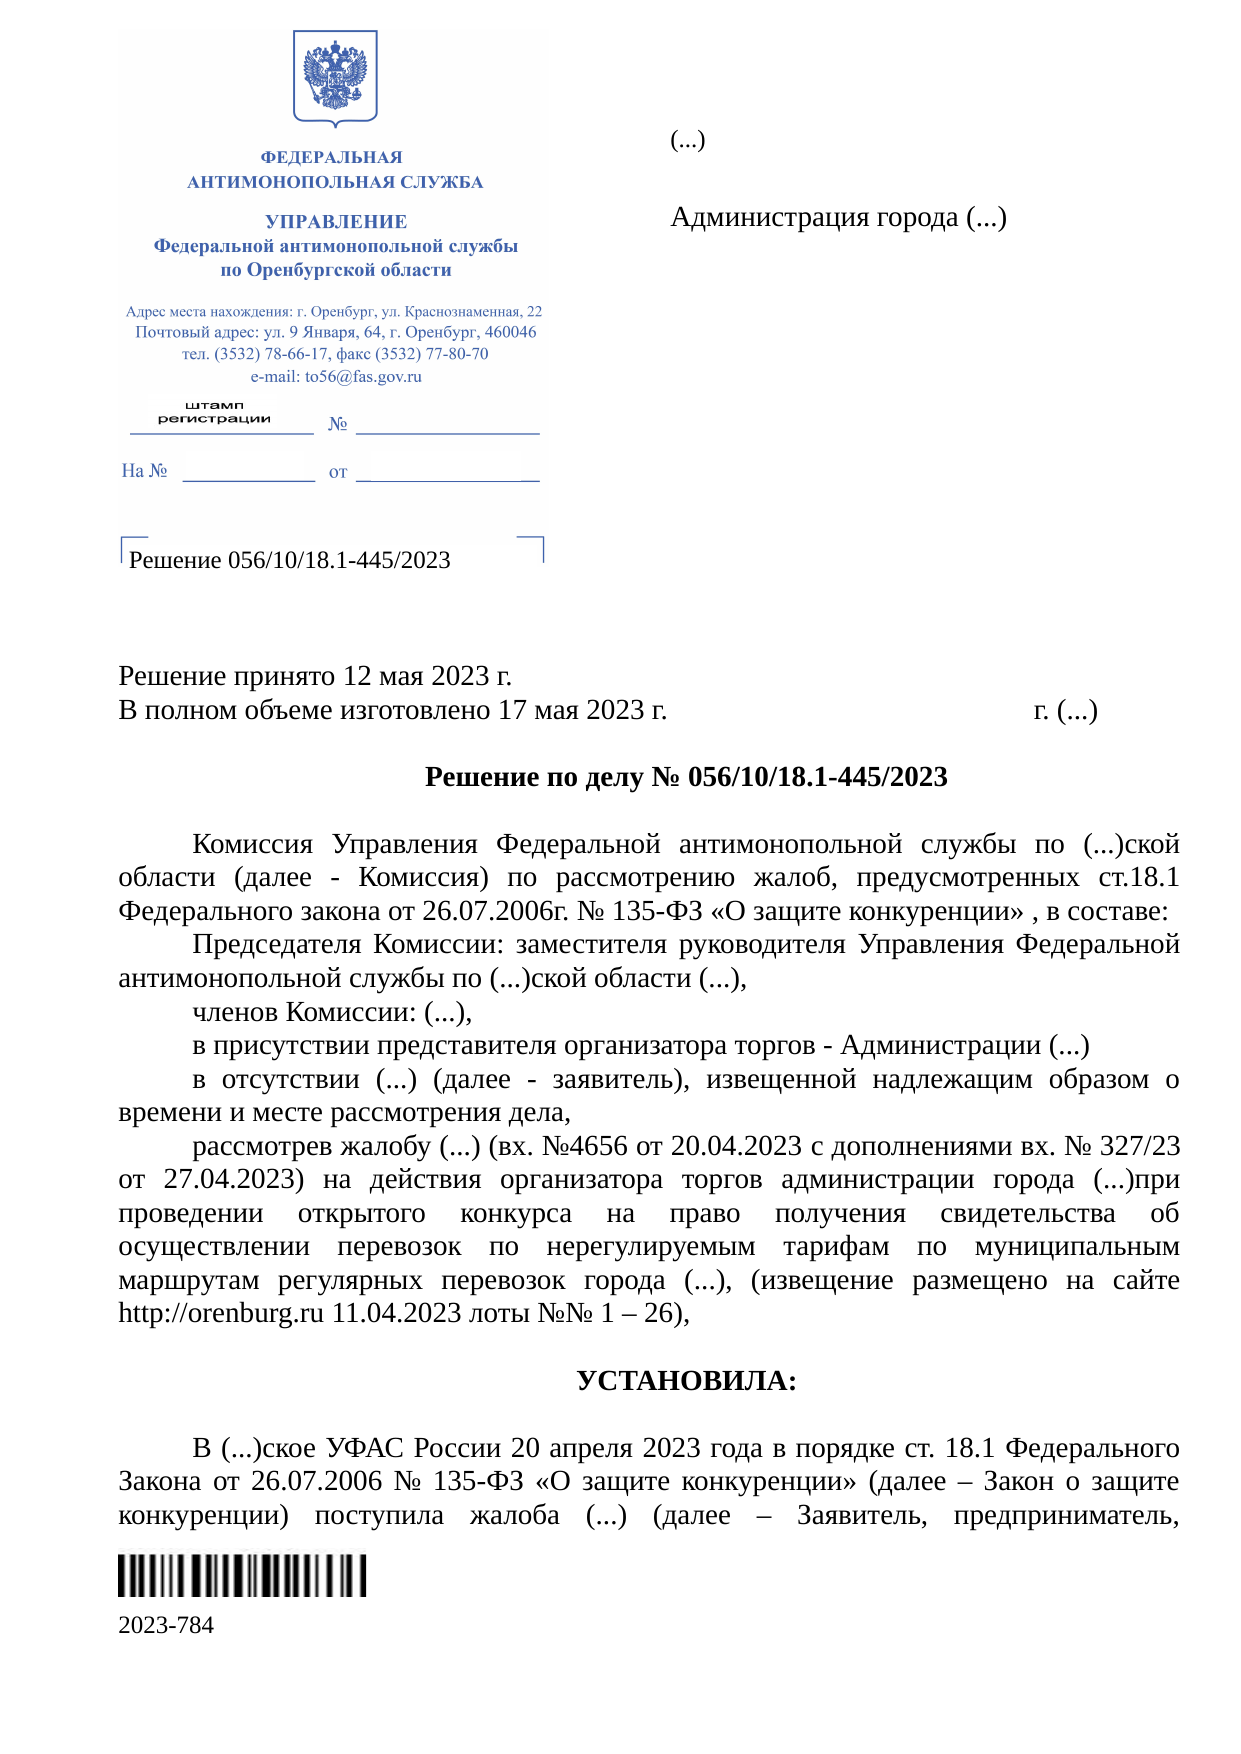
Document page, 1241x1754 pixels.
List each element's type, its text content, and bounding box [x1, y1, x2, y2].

text В (...)ское УФАС России 20 апреля 2023 года в порядке ст. 18.1 Федерального Закона от 26.07.2006 № 135-ФЗ «О защите конкуренции» (далее – Закон о защите конкуренции) поступила жалоба (...) (далее – Заявитель, предприниматель, [118, 1430, 1181, 1530]
text членов Комиссии: (...), [118, 994, 1181, 1027]
picture [118, 29, 550, 567]
text рассмотрев жалобу (...) (вх. №4656 от 20.04.2023 с дополнениями вх. № 327/23 от 27.04.2023) на действия организатора торгов администрации города (...)при проведении открытого конкурса на право получения свидетельства об осуществлении перевозок по нерегулируемым тарифам по муниципальным маршрутам регулярных перевозок города (...), (извещение размещено на сайте http://orenburg.ru 11.04.2023 лоты №№ 1 – 26), [118, 1128, 1181, 1329]
text в присутствии представителя организатора торгов - Администрации (...) [118, 1027, 1181, 1061]
text в отсутствии (...) (далее - заявитель), извещенной надлежащим образом о времени и месте рассмотрения дела, [118, 1061, 1181, 1128]
text Решение принято 12 мая 2023 г. [118, 658, 1181, 692]
text Комиссия Управления Федеральной антимонопольной службы по (...)ской области (далее - Комиссия) по рассмотрению жалоб, предусмотренных ст.18.1 Федерального закона от 26.07.2006г. № 135-ФЗ «О защите конкуренции» , в составе: [118, 826, 1181, 927]
picture [118, 1548, 367, 1597]
text Решение 056/10/18.1-445/2023 [129, 545, 537, 574]
text Решение по делу № 056/10/18.1-445/2023 [118, 759, 1181, 792]
text В полном объеме изготовлено 17 мая 2023 г. г. (...) [118, 692, 1181, 725]
text УСТАНОВИЛА: [118, 1363, 1181, 1396]
table_header (...) Администрация города (...) [664, 118, 1181, 555]
text Председателя Комиссии: заместителя руководителя Управления Федеральной антимонопольной службы по (...)ской области (...), [118, 927, 1181, 994]
